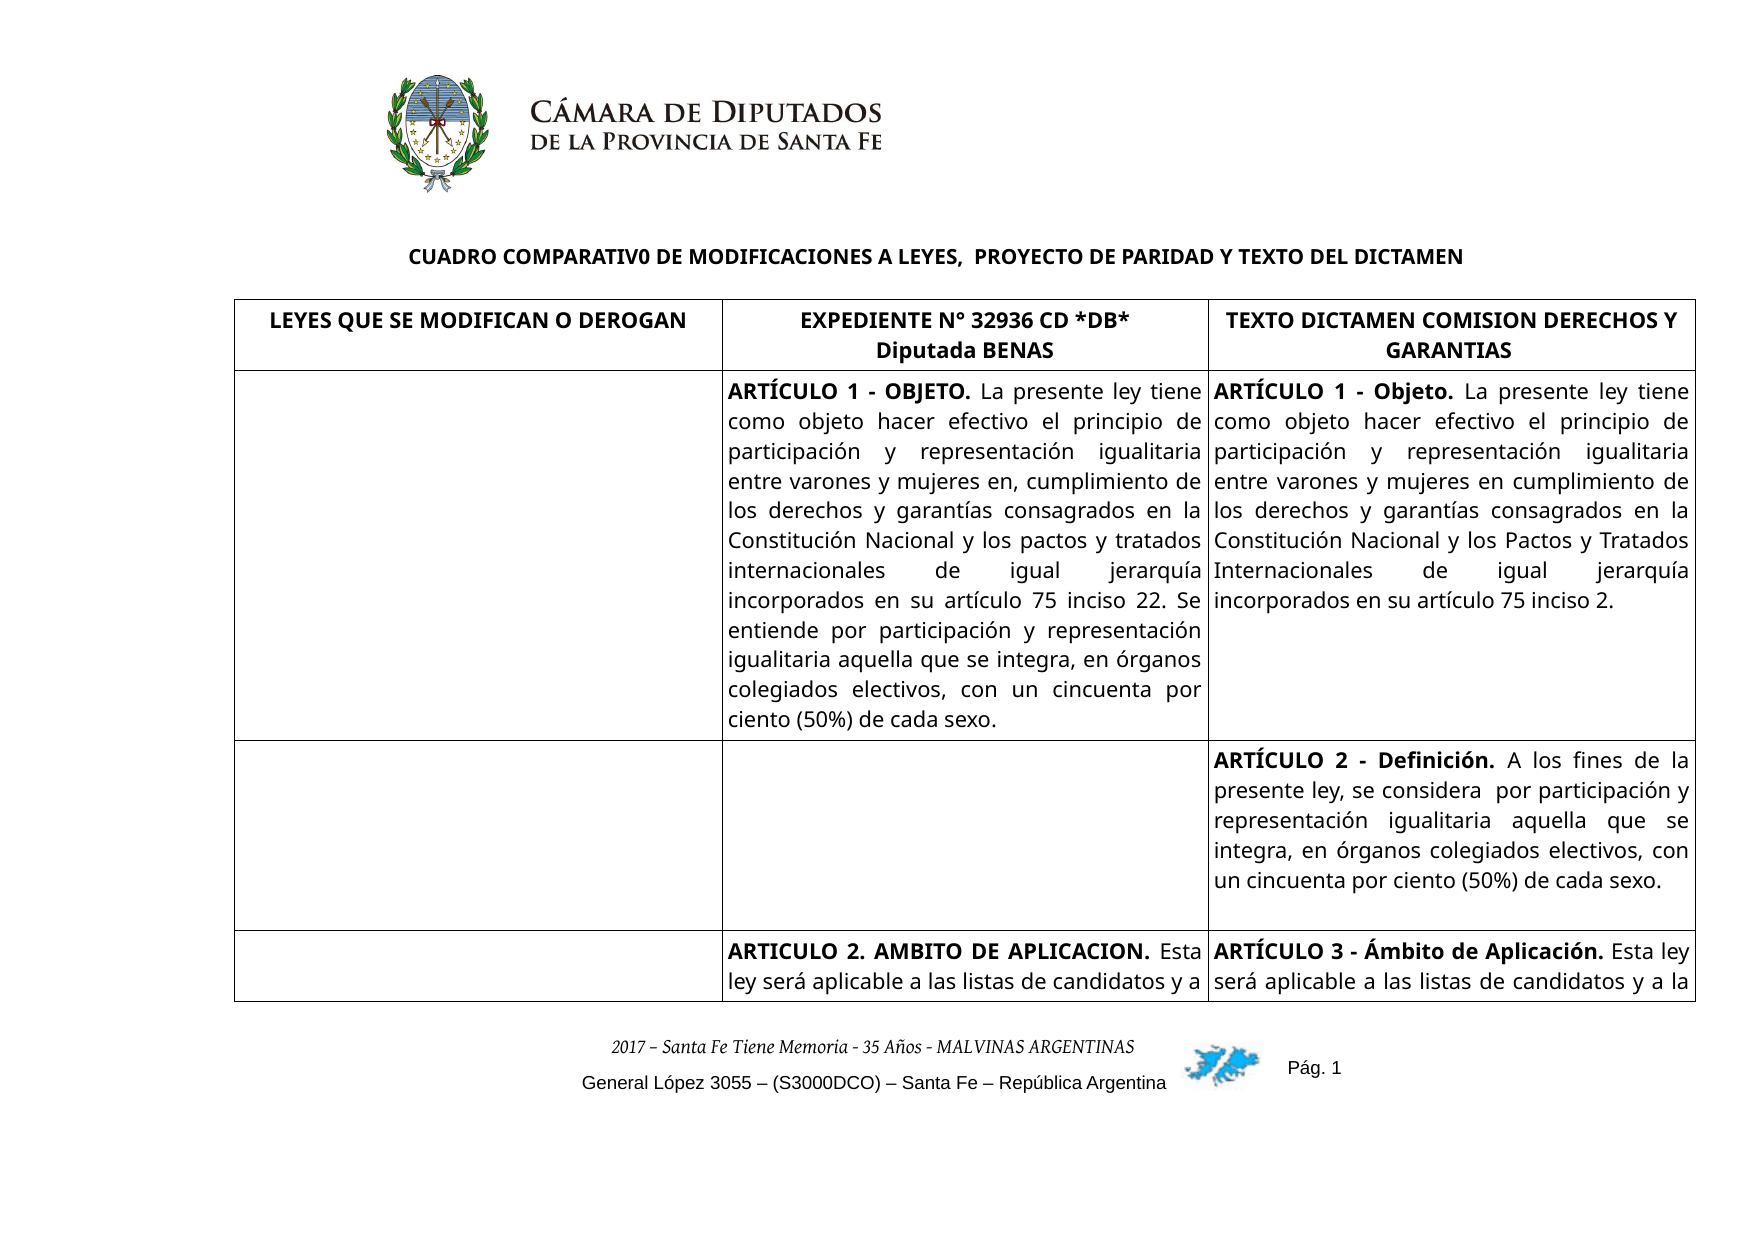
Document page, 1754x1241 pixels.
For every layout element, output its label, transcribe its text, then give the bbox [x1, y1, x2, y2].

table_cell [723, 741, 1208, 930]
table_cell ARTICULO 2. AMBITO DE APLICACION. Esta ley será aplicable a las listas de candidatos y a [723, 931, 1208, 1001]
picture [1180, 1042, 1263, 1091]
table_cell [235, 931, 722, 1001]
table_cell ARTÍCULO 1 - Objeto. La presente ley tiene como objeto hacer efectivo el principio de participación y representación igualitaria entre varones y mujeres en cumplimiento de los derechos y garantías consagrados en la Constitución Nacional y los Pactos y Tratados Internacionales de igual jerarquía incorporados en su artículo 75 inciso 2. [1209, 371, 1695, 739]
picture [386, 75, 882, 197]
table_cell [235, 741, 722, 930]
table_cell [235, 371, 722, 739]
table_cell ARTÍCULO 1 - OBJETO. La presente ley tiene como objeto hacer efectivo el principio de participación y representación igualitaria entre varones y mujeres en, cumplimiento de los derechos y garantías consagrados en la Constitución Nacional y los pactos y tratados internacionales de igual jerarquía incorporados en su artículo 75 inciso 22. Se entiende por participación y representación igualitaria aquella que se integra, en órganos colegiados electivos, con un cincuenta por ciento (50%) de cada sexo. [723, 371, 1208, 739]
table_header EXPEDIENTE N° 32936 CD *DB* Diputada BENAS [723, 300, 1208, 370]
text CUADRO COMPARATIV0 DE MODIFICACIONES A LEYES, PROYECTO DE PARIDAD Y TEXTO DEL DICTAMEN [236, 242, 1636, 271]
table_cell ARTÍCULO 3 - Ámbito de Aplicación. Esta ley será aplicable a las listas de candidatos y a la [1209, 931, 1695, 1001]
table_cell ARTÍCULO 2 - Definición. A los fines de la presente ley, se considera por participación y representación igualitaria aquella que se integra, en órganos colegiados electivos, con un cincuenta por ciento (50%) de cada sexo. [1209, 741, 1695, 930]
table_header LEYES QUE SE MODIFICAN O DEROGAN [235, 300, 722, 370]
table_header TEXTO DICTAMEN COMISION DERECHOS Y GARANTIAS [1209, 300, 1695, 370]
